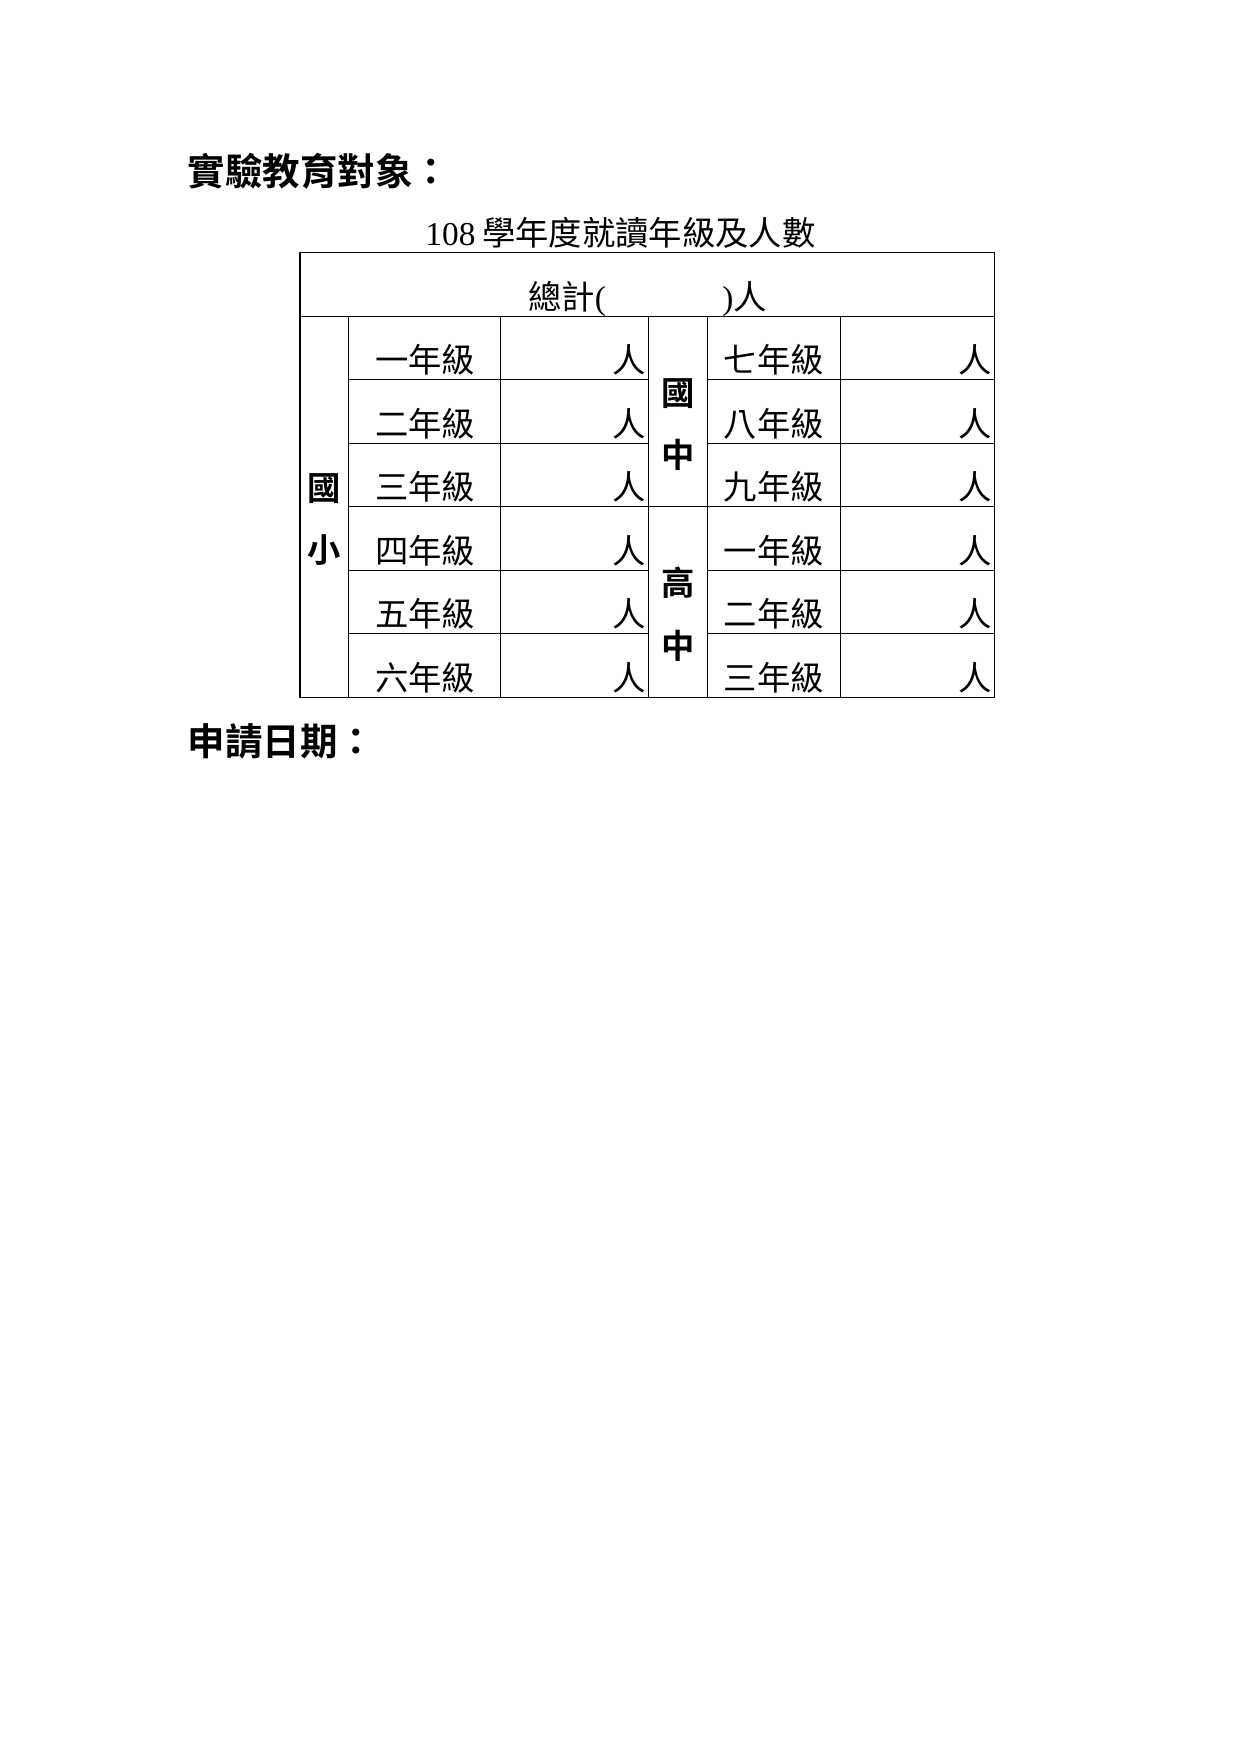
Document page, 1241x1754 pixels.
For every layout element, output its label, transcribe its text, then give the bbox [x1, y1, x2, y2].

table_cell 人 [501, 380, 648, 443]
table_cell 一年級 [349, 317, 500, 379]
table_cell 八年級 [708, 380, 840, 443]
text 實驗教育對象： [187, 127, 1053, 189]
table_cell 國 中 [649, 317, 707, 506]
table_cell 三年級 [349, 444, 500, 506]
table_cell 人 [501, 444, 648, 506]
table_cell 人 [841, 317, 994, 379]
table_cell 二年級 [708, 571, 840, 633]
table_cell 人 [501, 507, 648, 570]
table_cell 四年級 [349, 507, 500, 570]
table_cell 人 [501, 634, 648, 697]
table_cell 九年級 [708, 444, 840, 506]
table_cell 人 [841, 571, 994, 633]
table_cell 人 [841, 444, 994, 506]
table_cell 三年級 [708, 634, 840, 697]
table_cell 一年級 [708, 507, 840, 570]
table_cell 人 [501, 571, 648, 633]
table_cell 六年級 [349, 634, 500, 697]
table_cell 人 [841, 507, 994, 570]
table_cell 國小 [301, 317, 348, 697]
table_cell 人 [841, 380, 994, 443]
text 108學年度就讀年級及人數 [187, 189, 1053, 252]
table_cell 人 [501, 317, 648, 379]
table_cell 二年級 [349, 380, 500, 443]
table_cell 人 [841, 634, 994, 697]
table_cell 五年級 [349, 571, 500, 633]
table_cell 七年級 [708, 317, 840, 379]
table_cell 高 中 [649, 507, 707, 697]
text 申請日期： [187, 698, 1053, 760]
table_header 總計( )人 [301, 253, 994, 316]
